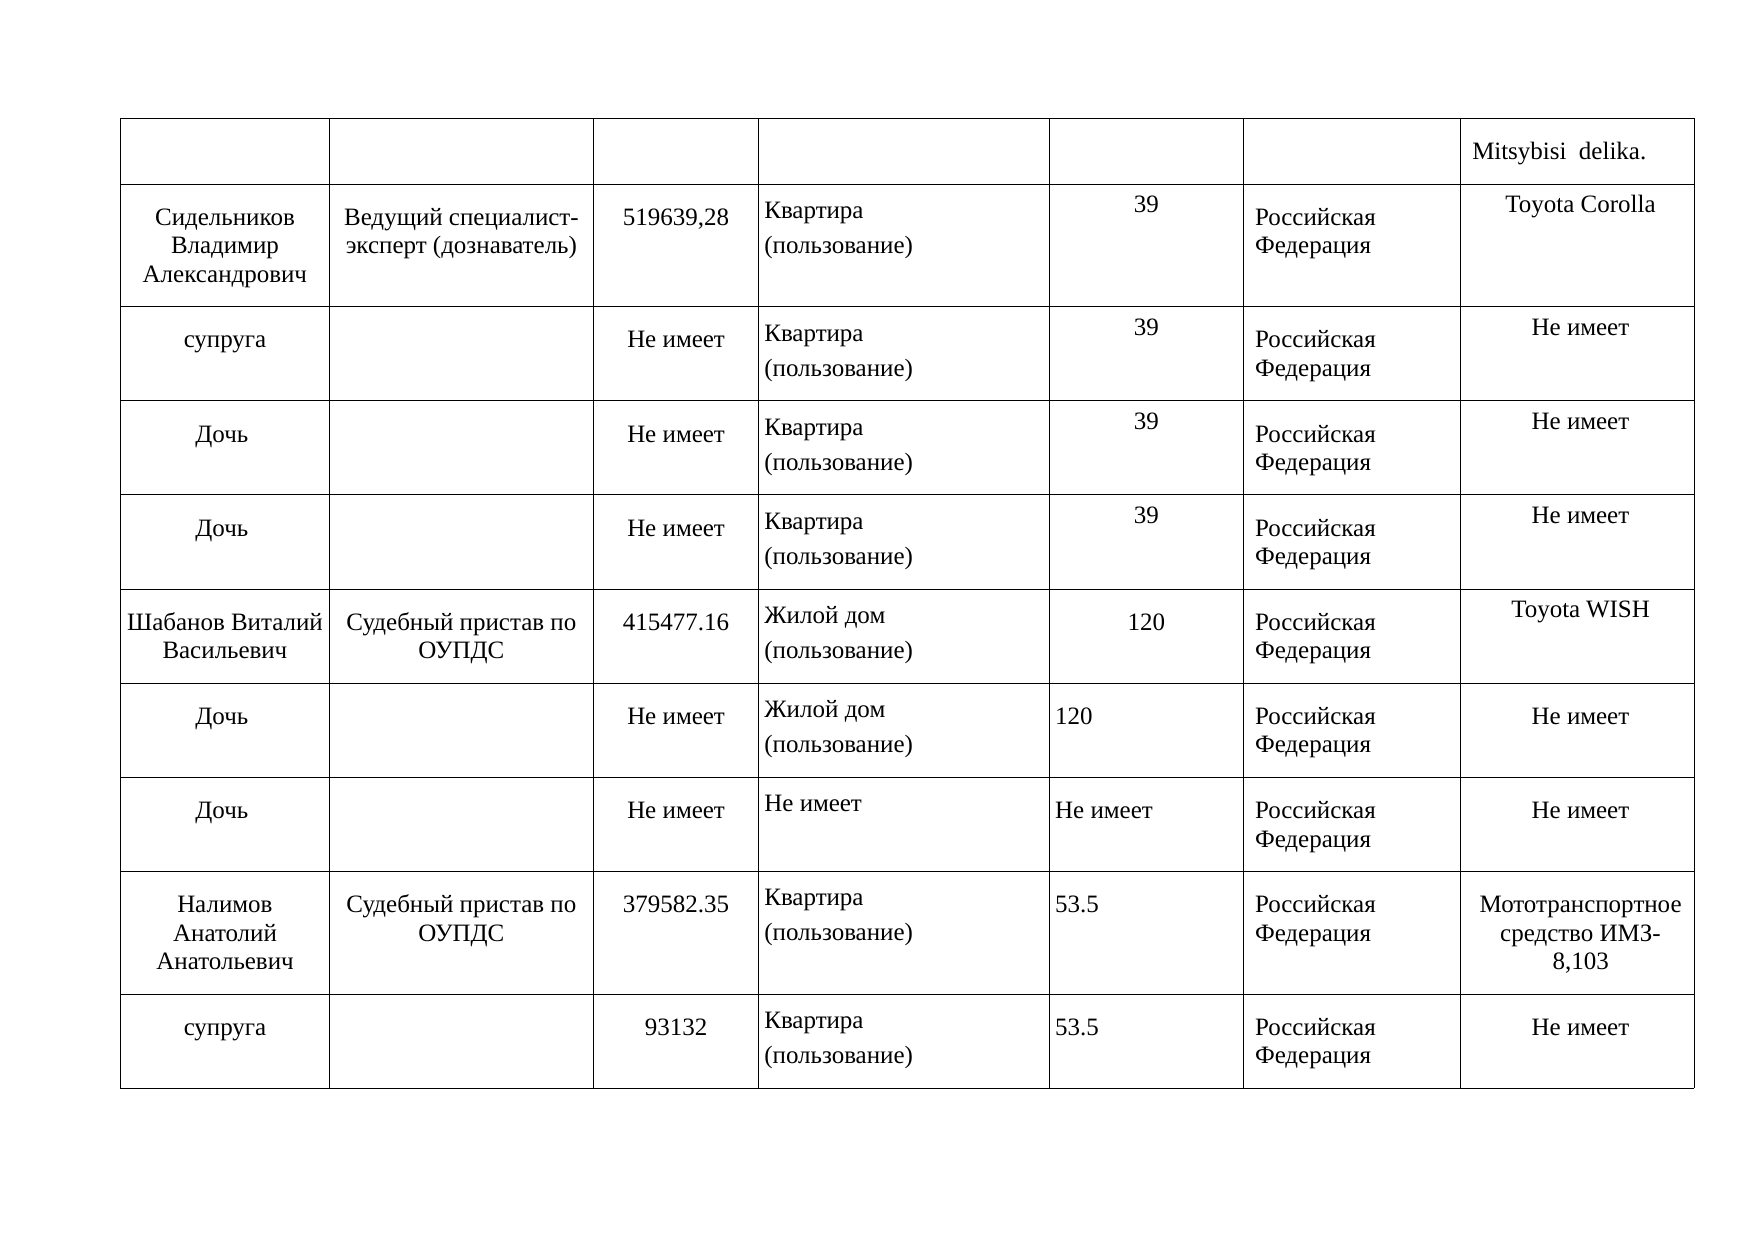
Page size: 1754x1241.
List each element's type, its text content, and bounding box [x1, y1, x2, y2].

table_cell Дочь [121, 778, 329, 871]
table_cell Не имеет [1461, 307, 1694, 400]
table_cell Дочь [121, 401, 329, 494]
table_cell Российская Федерация [1244, 684, 1460, 777]
table_cell 415477,16 [594, 590, 758, 682]
table_cell Toyota WISH [1461, 590, 1694, 682]
table_cell Российская Федерация [1244, 401, 1460, 494]
table_cell Российская Федерация [1244, 872, 1460, 993]
table_cell Дочь [121, 495, 329, 588]
table_cell 39 [1050, 307, 1243, 400]
table_cell 120 [1050, 684, 1243, 777]
table_cell 53,5 [1050, 872, 1243, 993]
table_cell Жилой дом (пользование) [759, 590, 1049, 682]
table_cell Не имеет [1461, 401, 1694, 494]
table_cell Квартира (пользование) [759, 995, 1049, 1087]
table_cell [330, 684, 593, 777]
table_cell Квартира (пользование) [759, 872, 1049, 993]
table_cell супруга [121, 995, 329, 1087]
table_cell Не имеет [594, 495, 758, 588]
table_cell Не имеет [1461, 778, 1694, 871]
table_cell Не имеет [1461, 995, 1694, 1087]
table_cell Сидельников Владимир Александрович [121, 185, 329, 306]
table_cell Не имеет [594, 401, 758, 494]
table_cell Российская Федерация [1244, 590, 1460, 682]
table_cell Мототранспортное средство ИМЗ-8,103 [1461, 872, 1694, 993]
table_cell [759, 119, 1049, 183]
table_cell Российская Федерация [1244, 307, 1460, 400]
table_cell Toyota Corolla [1461, 185, 1694, 306]
table_cell Не имеет [594, 778, 758, 871]
table_cell Не имеет [594, 684, 758, 777]
table_cell 53,5 [1050, 995, 1243, 1087]
table_cell Российская Федерация [1244, 778, 1460, 871]
table_cell Не имеет [1461, 684, 1694, 777]
table_cell 379582,35 [594, 872, 758, 993]
table_cell Не имеет [594, 307, 758, 400]
table_cell Квартира (пользование) [759, 185, 1049, 306]
table_cell Мitsybisi delika. [1461, 119, 1694, 183]
table_cell [330, 119, 593, 183]
table_cell 39 [1050, 495, 1243, 588]
table_cell Судебный пристав по ОУПДС [330, 872, 593, 993]
table_cell Дочь [121, 684, 329, 777]
table_cell [121, 119, 329, 183]
table_cell Квартира (пользование) [759, 307, 1049, 400]
table_cell Жилой дом (пользование) [759, 684, 1049, 777]
table_cell [1050, 119, 1243, 183]
table_cell Квартира (пользование) [759, 495, 1049, 588]
table_cell [330, 401, 593, 494]
table_cell Ведущий специалист-эксперт (дознаватель) [330, 185, 593, 306]
table_cell 120 [1050, 590, 1243, 682]
table_cell [330, 995, 593, 1087]
table_cell Российская Федерация [1244, 185, 1460, 306]
table_cell Не имеет [1461, 495, 1694, 588]
table_cell [330, 495, 593, 588]
table_cell Квартира (пользование) [759, 401, 1049, 494]
table_cell 39 [1050, 185, 1243, 306]
table_cell [330, 778, 593, 871]
table_cell 39 [1050, 401, 1243, 494]
table_cell [594, 119, 758, 183]
table_cell Российская Федерация [1244, 495, 1460, 588]
table_cell Налимов Анатолий Анатольевич [121, 872, 329, 993]
table_cell супруга [121, 307, 329, 400]
table_cell Судебный пристав по ОУПДС [330, 590, 593, 682]
table_cell 93132 [594, 995, 758, 1087]
table_cell Российская Федерация [1244, 995, 1460, 1087]
table_cell [330, 307, 593, 400]
table_cell 519639,28 [594, 185, 758, 306]
table_cell Шабанов Виталий Васильевич [121, 590, 329, 682]
table_cell Не имеет [1050, 778, 1243, 871]
table_cell Не имеет [759, 778, 1049, 871]
table_cell [1244, 119, 1460, 183]
